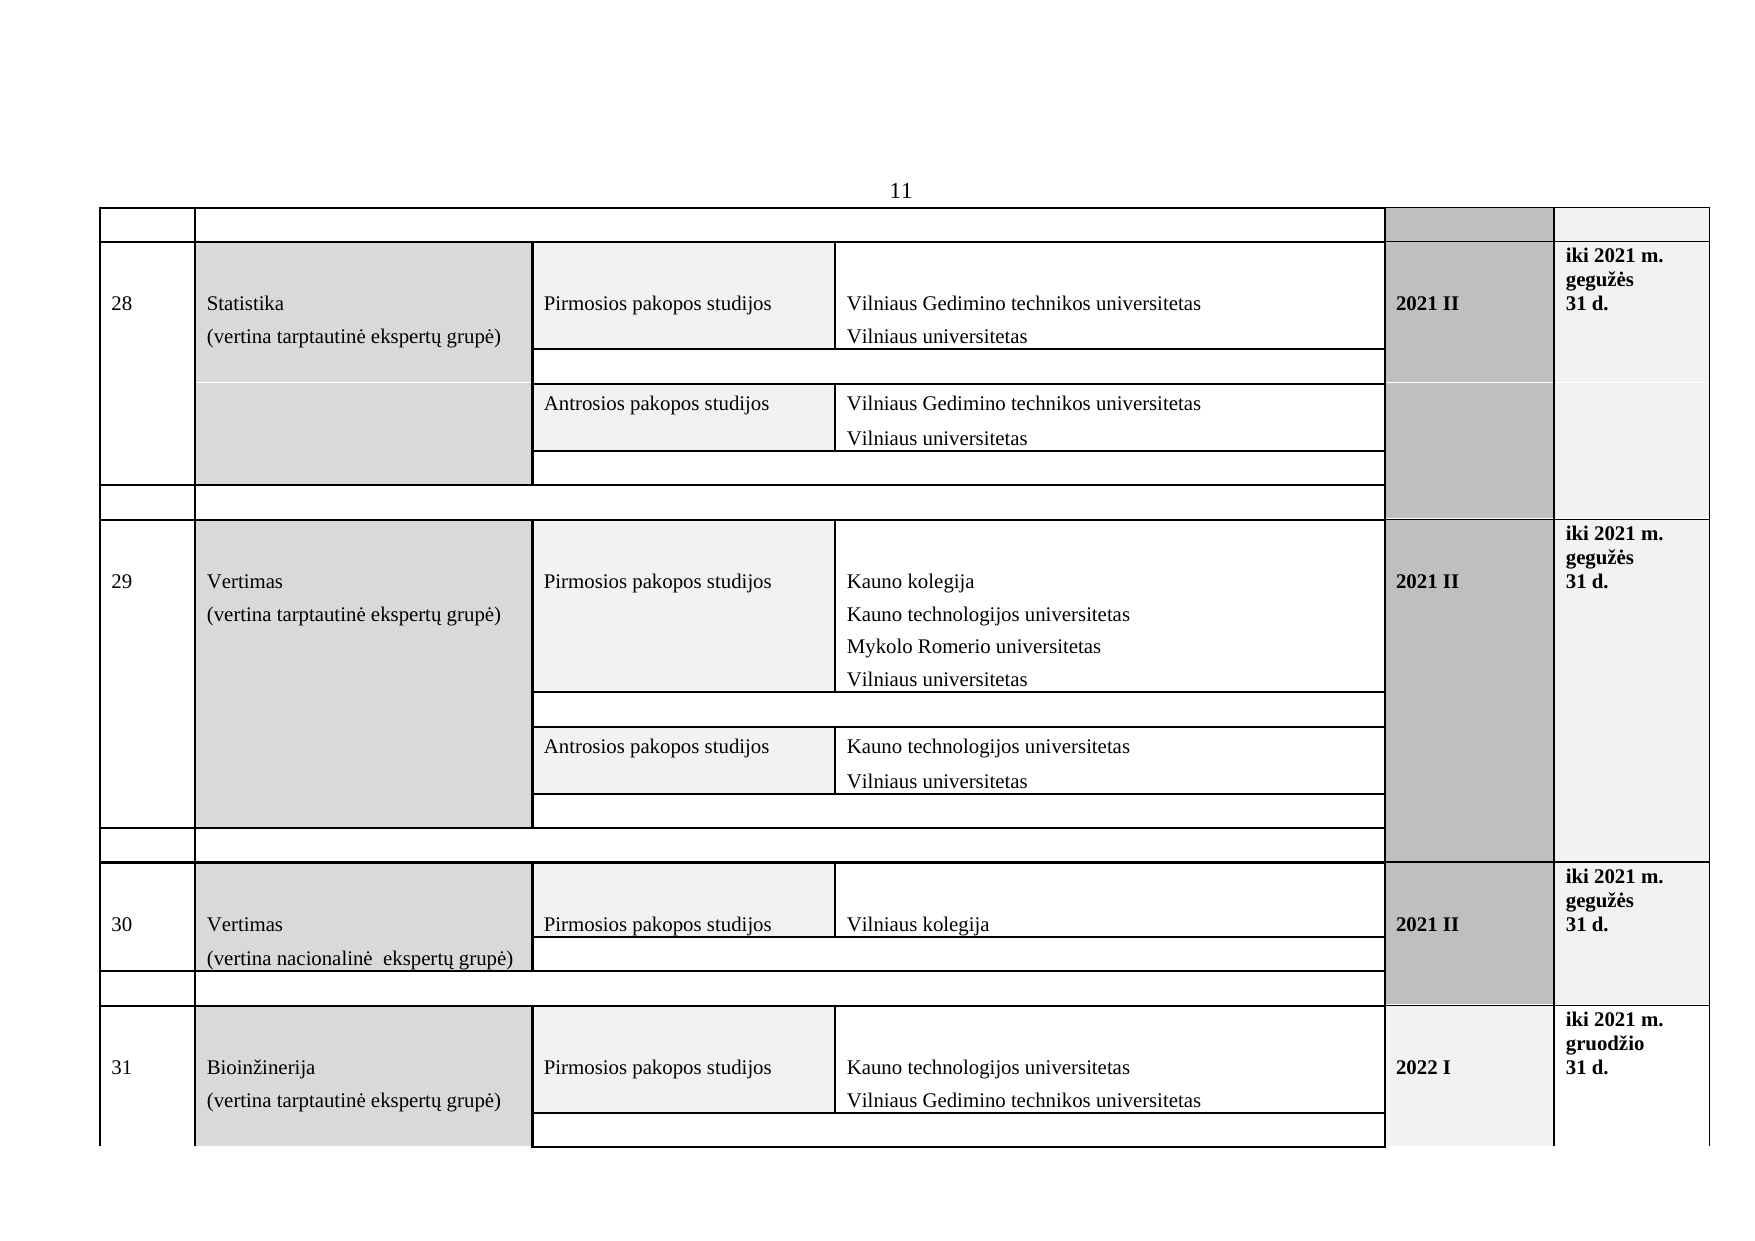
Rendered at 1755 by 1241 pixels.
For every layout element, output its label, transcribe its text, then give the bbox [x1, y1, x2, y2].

table_cell Vertimas [196, 864, 531, 936]
table_cell [196, 758, 531, 793]
table_cell Antrosios pakopos studijos Suma [534, 938, 1384, 970]
table_cell [835, 486, 1384, 518]
table_cell (vertina tarptautinė ekspertų grupė) [196, 315, 531, 348]
table_cell [1555, 936, 1709, 970]
table_cell [196, 658, 531, 691]
table_cell [101, 691, 194, 726]
table_cell Vilniaus kolegija [836, 864, 1384, 936]
table_cell [196, 348, 531, 382]
table_cell [1555, 1112, 1709, 1146]
table_cell [1386, 383, 1553, 415]
table_cell Statistika Suma [196, 486, 532, 518]
table_cell Vilniaus universitetas [836, 658, 1384, 691]
table_cell Kauno technologijos universitetas [836, 728, 1384, 758]
table_cell [1555, 593, 1709, 626]
table_cell Antrosios pakopos studijos Suma [534, 795, 1384, 827]
table_cell [101, 626, 194, 658]
table_cell 30 [101, 864, 194, 936]
table_cell Bioinžinerija [196, 1007, 531, 1079]
table_cell Pirmosios pakopos studijos [534, 243, 834, 315]
table_cell iki 2021 m. gegužės 31 d. [1555, 242, 1709, 315]
table_cell [101, 209, 194, 241]
table_cell [101, 829, 194, 861]
table_cell Antrosios pakopos studijos Suma [534, 452, 1384, 484]
table_cell Antrosios pakopos studijos [534, 728, 834, 758]
table_cell Mykolo Romerio universitetas [836, 626, 1384, 658]
table_cell [534, 626, 834, 658]
table_cell [533, 972, 835, 1004]
table_cell iki 2021 m. gegužės 31 d. [1555, 520, 1709, 593]
table_cell Vilniaus universitetas [836, 758, 1384, 793]
table_cell [101, 415, 194, 450]
table_cell [101, 486, 194, 518]
table_cell [1555, 793, 1709, 827]
table_cell [196, 415, 531, 450]
table_cell [101, 658, 194, 691]
table_cell [1555, 450, 1709, 484]
table_cell (vertina tarptautinė ekspertų grupė) [196, 1079, 531, 1112]
table_cell [835, 972, 1384, 1004]
table_cell [1555, 726, 1709, 758]
table_cell [1555, 658, 1709, 691]
table_cell 29 [101, 521, 194, 593]
table_cell [1555, 758, 1709, 793]
table_cell [534, 1079, 834, 1112]
table_cell [101, 348, 194, 382]
table_cell [1386, 415, 1553, 450]
table_cell [196, 726, 531, 758]
table_cell [1386, 658, 1553, 691]
table_cell Kauno kolegija [836, 521, 1384, 593]
table_cell [101, 726, 194, 758]
table_cell iki 2021 m. gruodžio 31 d. [1555, 1006, 1709, 1079]
table_cell [196, 626, 531, 658]
table_cell [1386, 315, 1553, 348]
table_cell [1555, 1079, 1709, 1112]
table_cell Pirmosios pakopos studijos Suma [534, 1114, 1384, 1146]
table_cell [534, 415, 834, 450]
table_cell [101, 593, 194, 626]
table_cell Kauno technologijos universitetas [836, 593, 1384, 626]
table_cell 28 [101, 243, 194, 315]
table_cell [1555, 348, 1709, 382]
table_cell [534, 315, 834, 348]
table_cell Vilniaus Gedimino technikos universitetas [836, 243, 1384, 315]
table_cell [534, 758, 834, 793]
table_cell Vertimas Suma [196, 972, 532, 1004]
table_cell Statistika [196, 243, 531, 315]
table_cell [1386, 793, 1553, 827]
table_cell [1386, 726, 1553, 758]
table_cell iki 2021 m. gegužės 31 d. [1555, 863, 1709, 936]
table_cell [1386, 691, 1553, 726]
table_cell Antrosios pakopos studijos [534, 385, 834, 415]
table_cell 2022 I [1386, 1006, 1553, 1079]
table_cell [1386, 626, 1553, 658]
table_cell [196, 383, 531, 415]
table_cell Kauno technologijos universitetas [836, 1007, 1384, 1079]
table_cell Vilniaus Gedimino technikos universitetas [836, 1079, 1384, 1112]
table_cell [1386, 1079, 1553, 1112]
table_cell [1386, 593, 1553, 626]
table_cell [835, 209, 1384, 241]
table_cell [533, 829, 835, 861]
table_cell Vertimas [196, 521, 531, 593]
table_cell [1555, 484, 1709, 518]
table_cell [1386, 208, 1553, 241]
table_cell [196, 450, 531, 484]
table_cell [1386, 970, 1553, 1004]
table_cell Pirmosios pakopos studijos Suma [534, 350, 1384, 382]
table_cell [196, 793, 531, 827]
table_cell [101, 1079, 194, 1112]
table_cell [101, 1112, 194, 1146]
table_cell Pirmosios pakopos studijos Suma [534, 693, 1384, 726]
table_cell (vertina nacionalinė ekspertų grupė) [196, 936, 531, 970]
table_cell [101, 758, 194, 793]
table_cell [1386, 1112, 1553, 1146]
table_cell [1555, 415, 1709, 450]
table_cell [1555, 208, 1709, 241]
table_cell [1555, 691, 1709, 726]
table_cell Vilniaus universitetas [836, 315, 1384, 348]
table_cell (vertina tarptautinė ekspertų grupė) [196, 593, 531, 626]
table_cell [1386, 348, 1553, 382]
table_cell [1386, 450, 1553, 484]
table_cell [1386, 936, 1553, 970]
table_cell Vertimas Suma [196, 829, 532, 861]
table_cell [1386, 758, 1553, 793]
table_cell Vilniaus Gedimino technikos universitetas [836, 385, 1384, 415]
table_cell [101, 383, 194, 415]
table_cell [101, 972, 194, 1004]
table_cell Statybos inžinerija Suma [196, 209, 835, 241]
table_cell [1386, 484, 1553, 518]
table_cell [196, 1112, 531, 1146]
table_cell Pirmosios pakopos studijos [534, 864, 834, 936]
table_cell [1555, 970, 1709, 1004]
table_cell [101, 936, 194, 970]
table_cell [533, 486, 835, 518]
table_cell [101, 315, 194, 348]
table_cell Pirmosios pakopos studijos [534, 1007, 834, 1079]
table_cell [1386, 827, 1553, 861]
table_cell [534, 593, 834, 626]
table_cell 31 [101, 1007, 194, 1079]
table_cell [196, 691, 531, 726]
table_cell Vilniaus universitetas [836, 415, 1384, 450]
table_cell [835, 829, 1384, 861]
table_cell 2021 II [1386, 863, 1553, 936]
table_cell 2021 II [1386, 520, 1553, 593]
table_cell [534, 658, 834, 691]
table_cell [1555, 383, 1709, 415]
table_cell [1555, 827, 1709, 861]
table_cell [101, 450, 194, 484]
table_cell [1555, 315, 1709, 348]
table_cell Pirmosios pakopos studijos [534, 521, 834, 593]
table_cell 2021 II [1386, 242, 1553, 315]
table_cell [101, 793, 194, 827]
table_cell [1555, 626, 1709, 658]
